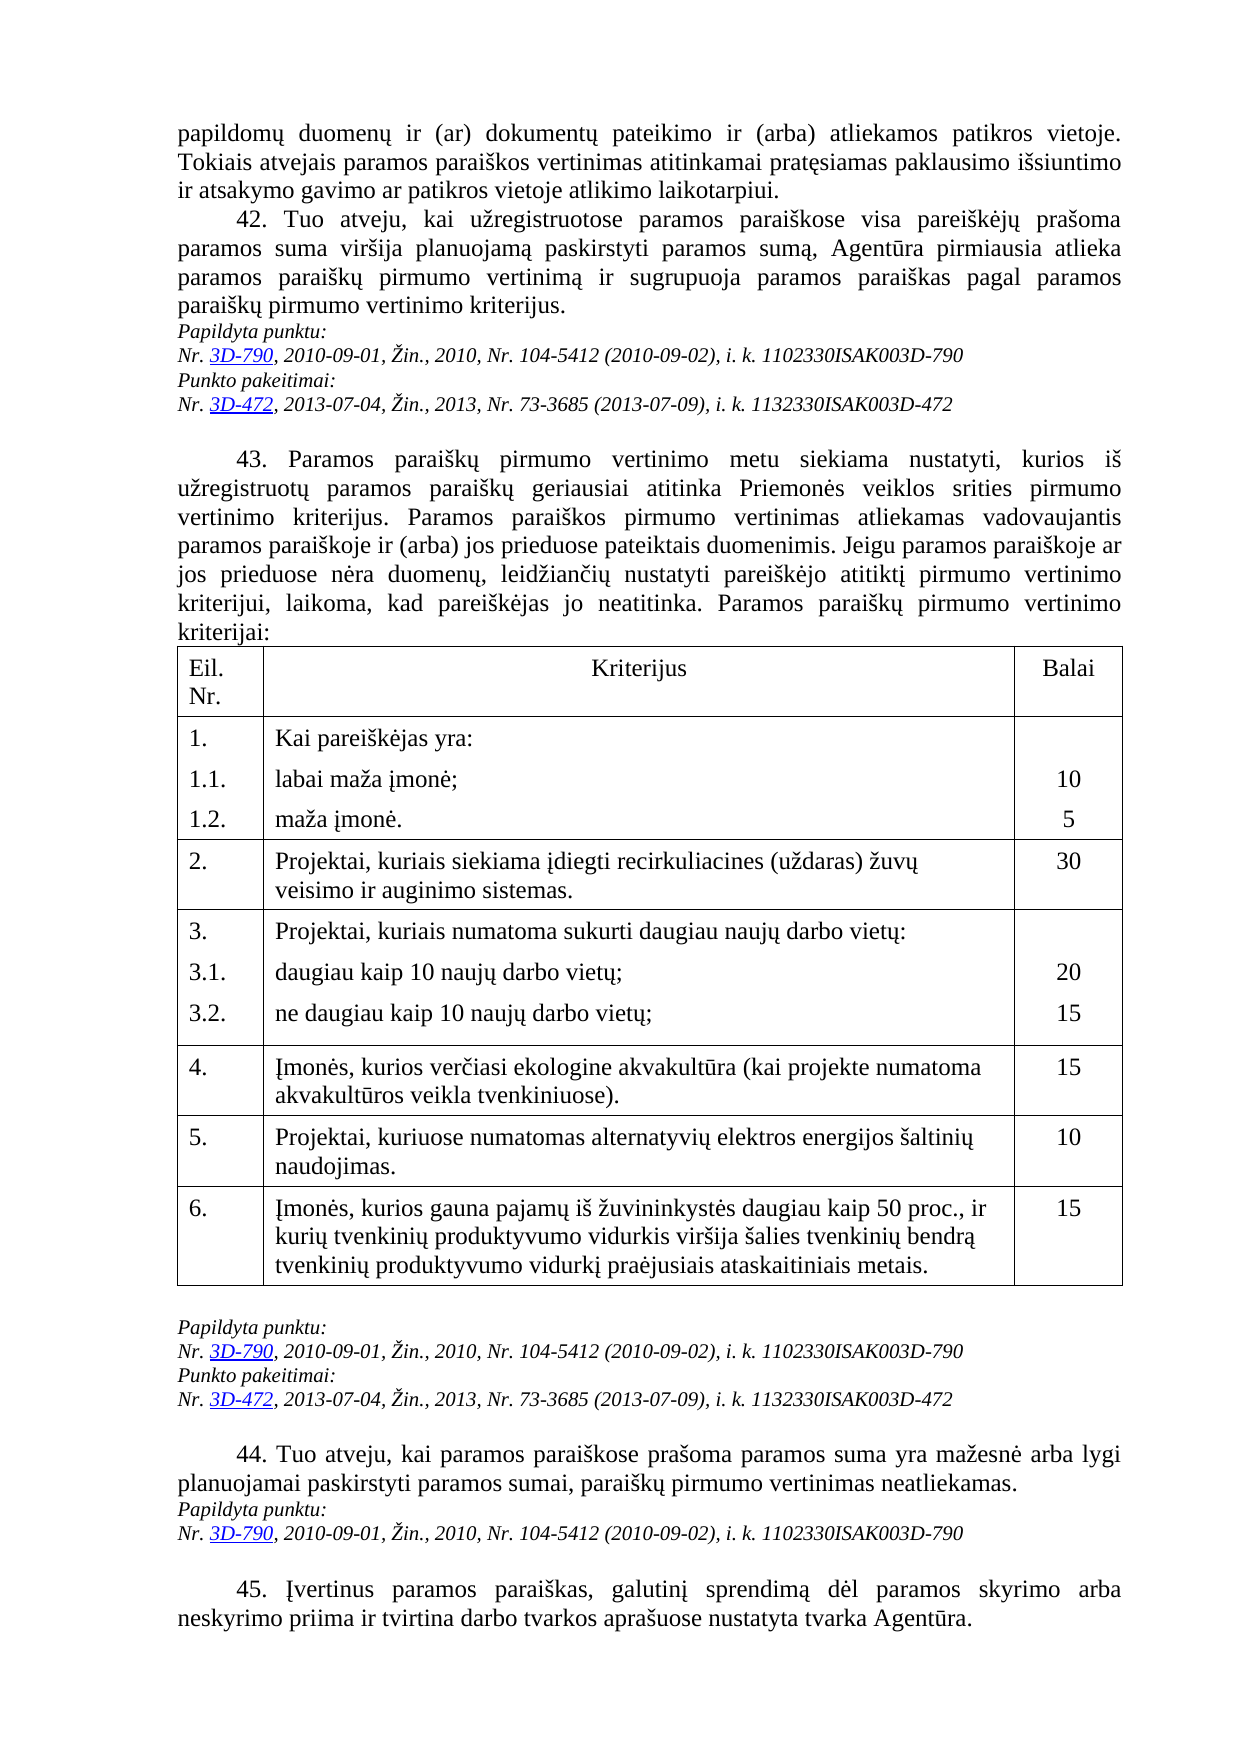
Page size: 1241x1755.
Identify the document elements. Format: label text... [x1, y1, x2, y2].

text Nr. 3D-790, 2010-09-01, Žin., 2010, Nr. 104-5412 (2010-09-02), i. k. 1102330ISAK003D-790 [177, 343, 1122, 367]
table_cell 30 [1015, 840, 1122, 909]
table_cell Kai pareiškėjas yra: [264, 717, 1014, 758]
table_cell 6. [178, 1187, 263, 1285]
table_cell 15 [1015, 1187, 1122, 1285]
text Nr. 3D-472, 2013-07-04, Žin., 2013, Nr. 73-3685 (2013-07-09), i. k. 1132330ISAK003D-472 [177, 1387, 1122, 1411]
text 42. Tuo atveju, kai užregistruotose paramos paraiškose visa pareiškėjų prašoma paramos suma viršija planuojamą paskirstyti paramos sumą, Agentūra pirmiausia atlieka paramos paraiškų pirmumo vertinimą ir sugrupuoja paramos paraiškas pagal paramos paraiškų pirmumo vertinimo kriterijus. [177, 204, 1122, 319]
table_cell labai maža įmonė; [264, 758, 1014, 798]
table_cell 20 [1015, 951, 1122, 992]
table_cell Įmonės, kurios gauna pajamų iš žuvininkystės daugiau kaip 50 proc., ir kurių tvenkinių produktyvumo vidurkis viršija šalies tvenkinių bendrą tvenkinių produktyvumo vidurkį praėjusiais ataskaitiniais metais. [264, 1187, 1014, 1285]
table_cell 10 [1015, 758, 1122, 798]
table_cell 10 [1015, 1116, 1122, 1186]
text 44. Tuo atveju, kai paramos paraiškose prašoma paramos suma yra mažesnė arba lygi planuojamai paskirstyti paramos sumai, paraiškų pirmumo vertinimas neatliekamas. [177, 1439, 1122, 1497]
text Papildyta punktu: [177, 319, 1122, 343]
table_cell daugiau kaip 10 naujų darbo vietų; [264, 951, 1014, 992]
table_cell 15 [1015, 1046, 1122, 1115]
text 43. Paramos paraiškų pirmumo vertinimo metu siekiama nustatyti, kurios iš užregistruotų paramos paraiškų geriausiai atitinka Priemonės veiklos srities pirmumo vertinimo kriterijus. Paramos paraiškos pirmumo vertinimas atliekamas vadovaujantis paramos paraiškoje ir (arba) jos prieduose pateiktais duomenimis. Jeigu paramos paraiškoje ar jos prieduose nėra duomenų, leidžiančių nustatyti pareiškėjo atitiktį pirmumo vertinimo kriterijui, laikoma, kad pareiškėjas jo neatitinka. Paramos paraiškų pirmumo vertinimo kriterijai: [177, 444, 1122, 646]
table_cell Įmonės, kurios verčiasi ekologine akvakultūra (kai projekte numatoma akvakultūros veikla tvenkiniuose). [264, 1046, 1014, 1115]
table_cell [1015, 910, 1122, 951]
text papildomų duomenų ir (ar) dokumentų pateikimo ir (arba) atliekamos patikros vietoje. Tokiais atvejais paramos paraiškos vertinimas atitinkamai pratęsiamas paklausimo išsiuntimo ir atsakymo gavimo ar patikros vietoje atlikimo laikotarpiui. [177, 118, 1122, 204]
text Papildyta punktu: [177, 1314, 1122, 1339]
table_cell 1.1. [178, 758, 263, 798]
table_header Balai [1015, 647, 1122, 716]
text Punkto pakeitimai: [177, 367, 1122, 392]
table_cell 15 [1015, 992, 1122, 1045]
table_cell Projektai, kuriais numatoma sukurti daugiau naujų darbo vietų: [264, 910, 1014, 951]
table_cell Projektai, kuriais siekiama įdiegti recirkuliacines (uždaras) žuvų veisimo ir auginimo sistemas. [264, 840, 1014, 909]
text Papildyta punktu: [177, 1497, 1122, 1521]
table_cell 3. [178, 910, 263, 951]
text 45. Įvertinus paramos paraiškas, galutinį sprendimą dėl paramos skyrimo arba neskyrimo priima ir tvirtina darbo tvarkos aprašuose nustatyta tvarka Agentūra. [177, 1574, 1122, 1631]
table_cell 4. [178, 1046, 263, 1115]
table_cell Projektai, kuriuose numatomas alternatyvių elektros energijos šaltinių naudojimas. [264, 1116, 1014, 1186]
text Nr. 3D-472, 2013-07-04, Žin., 2013, Nr. 73-3685 (2013-07-09), i. k. 1132330ISAK003D-472 [177, 392, 1122, 416]
table_cell maža įmonė. [264, 798, 1014, 839]
table_cell 2. [178, 840, 263, 909]
table_header Kriterijus [264, 647, 1014, 716]
table_cell 5 [1015, 798, 1122, 839]
table_cell 3.1. [178, 951, 263, 992]
table_cell ne daugiau kaip 10 naujų darbo vietų; [264, 992, 1014, 1045]
text Nr. 3D-790, 2010-09-01, Žin., 2010, Nr. 104-5412 (2010-09-02), i. k. 1102330ISAK003D-790 [177, 1521, 1122, 1545]
table_cell [1015, 717, 1122, 758]
table_cell 3.2. [178, 992, 263, 1045]
table_cell 1.2. [178, 798, 263, 839]
table_cell 1. [178, 717, 263, 758]
table_cell 5. [178, 1116, 263, 1186]
text Punkto pakeitimai: [177, 1363, 1122, 1387]
table_header Eil. Nr. [178, 647, 263, 716]
text Nr. 3D-790, 2010-09-01, Žin., 2010, Nr. 104-5412 (2010-09-02), i. k. 1102330ISAK003D-790 [177, 1339, 1122, 1363]
